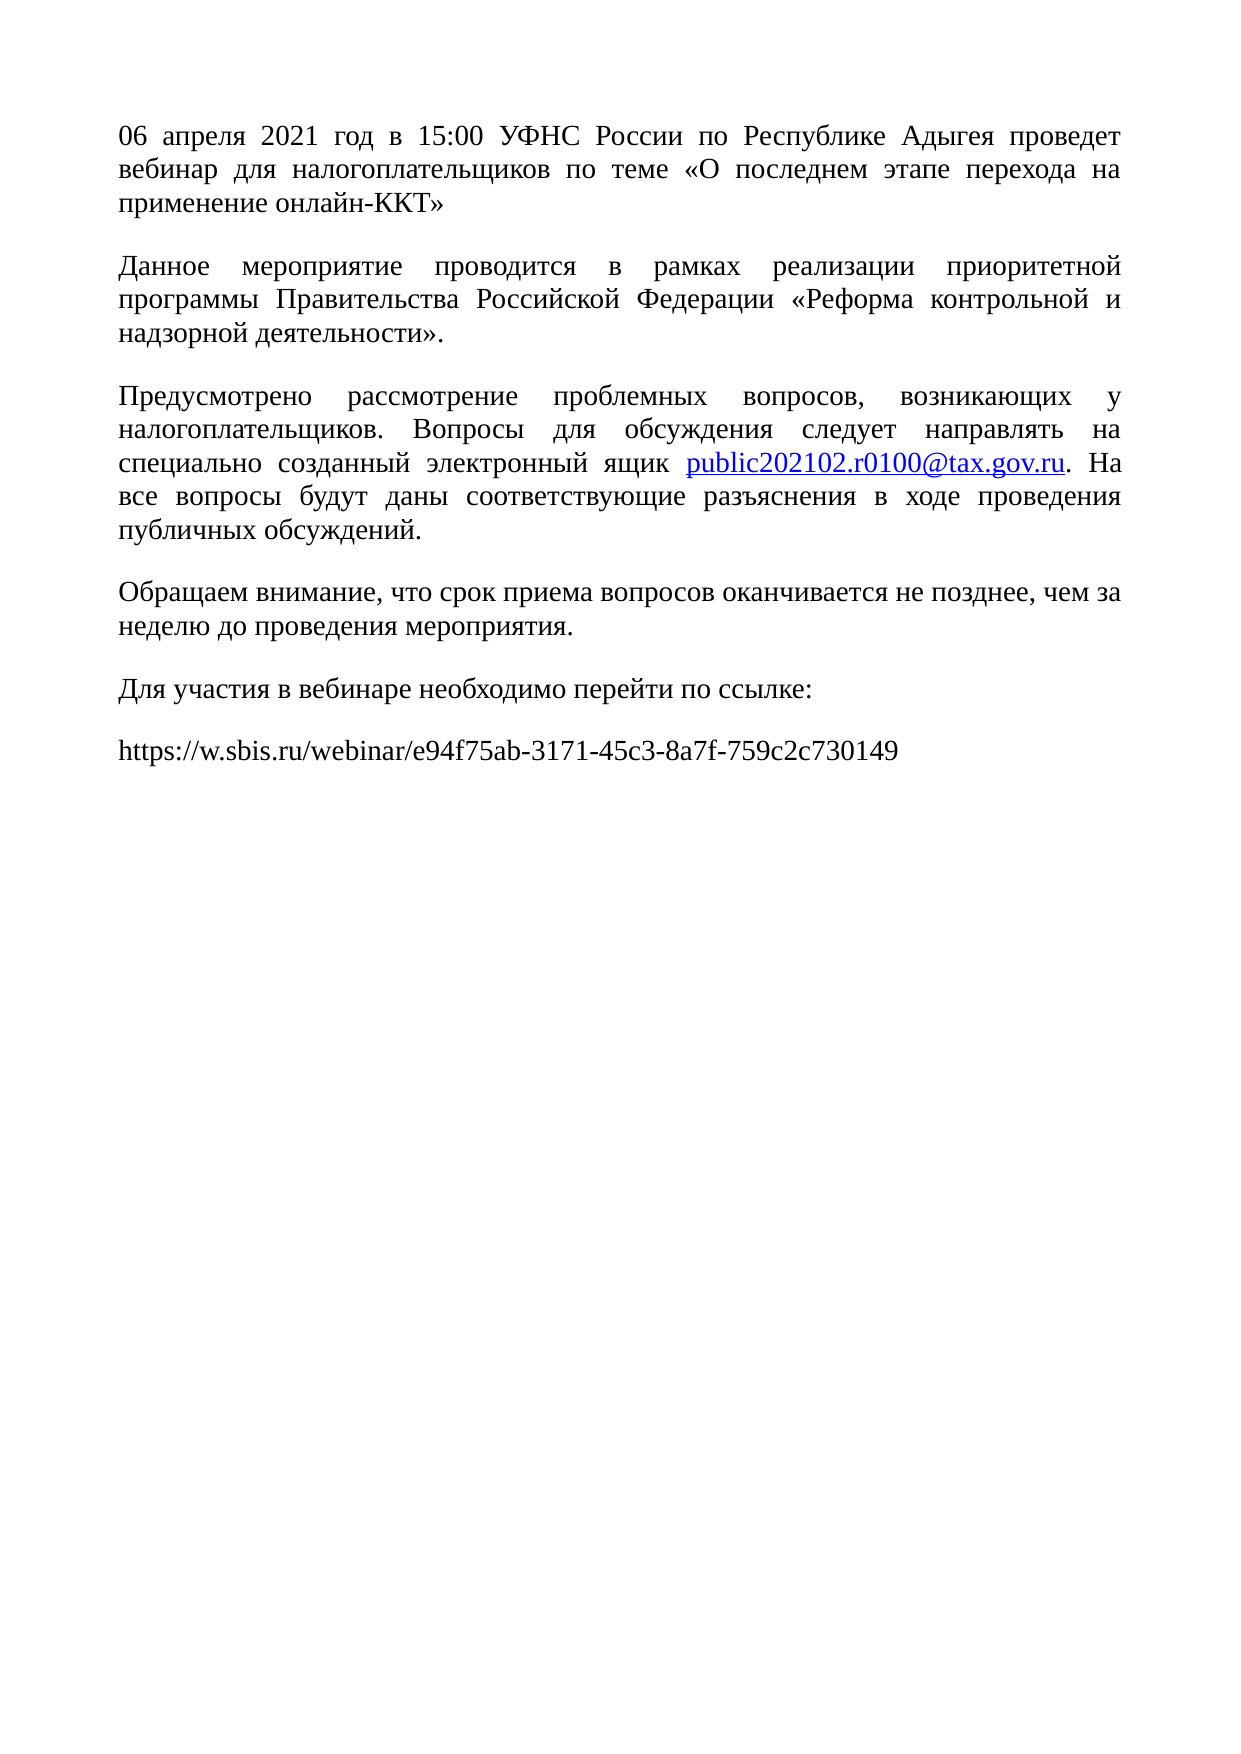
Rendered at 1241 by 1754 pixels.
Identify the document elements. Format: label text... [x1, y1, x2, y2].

text Обращаем внимание, что срок приема вопросов оканчивается не позднее, чем за неделю до проведения мероприятия. [118, 574, 1122, 642]
text Для участия в вебинаре необходимо перейти по ссылке: [118, 671, 1122, 704]
text https://w.sbis.ru/webinar/e94f75ab-3171-45c3-8a7f-759c2c730149 [118, 733, 1122, 767]
text Предусмотрено рассмотрение проблемных вопросов, возникающих у налогоплательщиков. Вопросы для обсуждения следует направлять на специально созданный электронный ящик public202102.r0100@tax.gov.ru. На все вопросы будут даны соответствующие разъяснения в ходе проведения публичных обсуждений. [118, 378, 1122, 545]
text 06 апреля 2021 год в 15:00 УФНС России по Республике Адыгея проведет вебинар для налогоплательщиков по теме «О последнем этапе перехода на применение онлайн-ККТ» [118, 118, 1122, 219]
text Данное мероприятие проводится в рамках реализации приоритетной программы Правительства Российской Федерации «Реформа контрольной и надзорной деятельности». [118, 248, 1122, 348]
